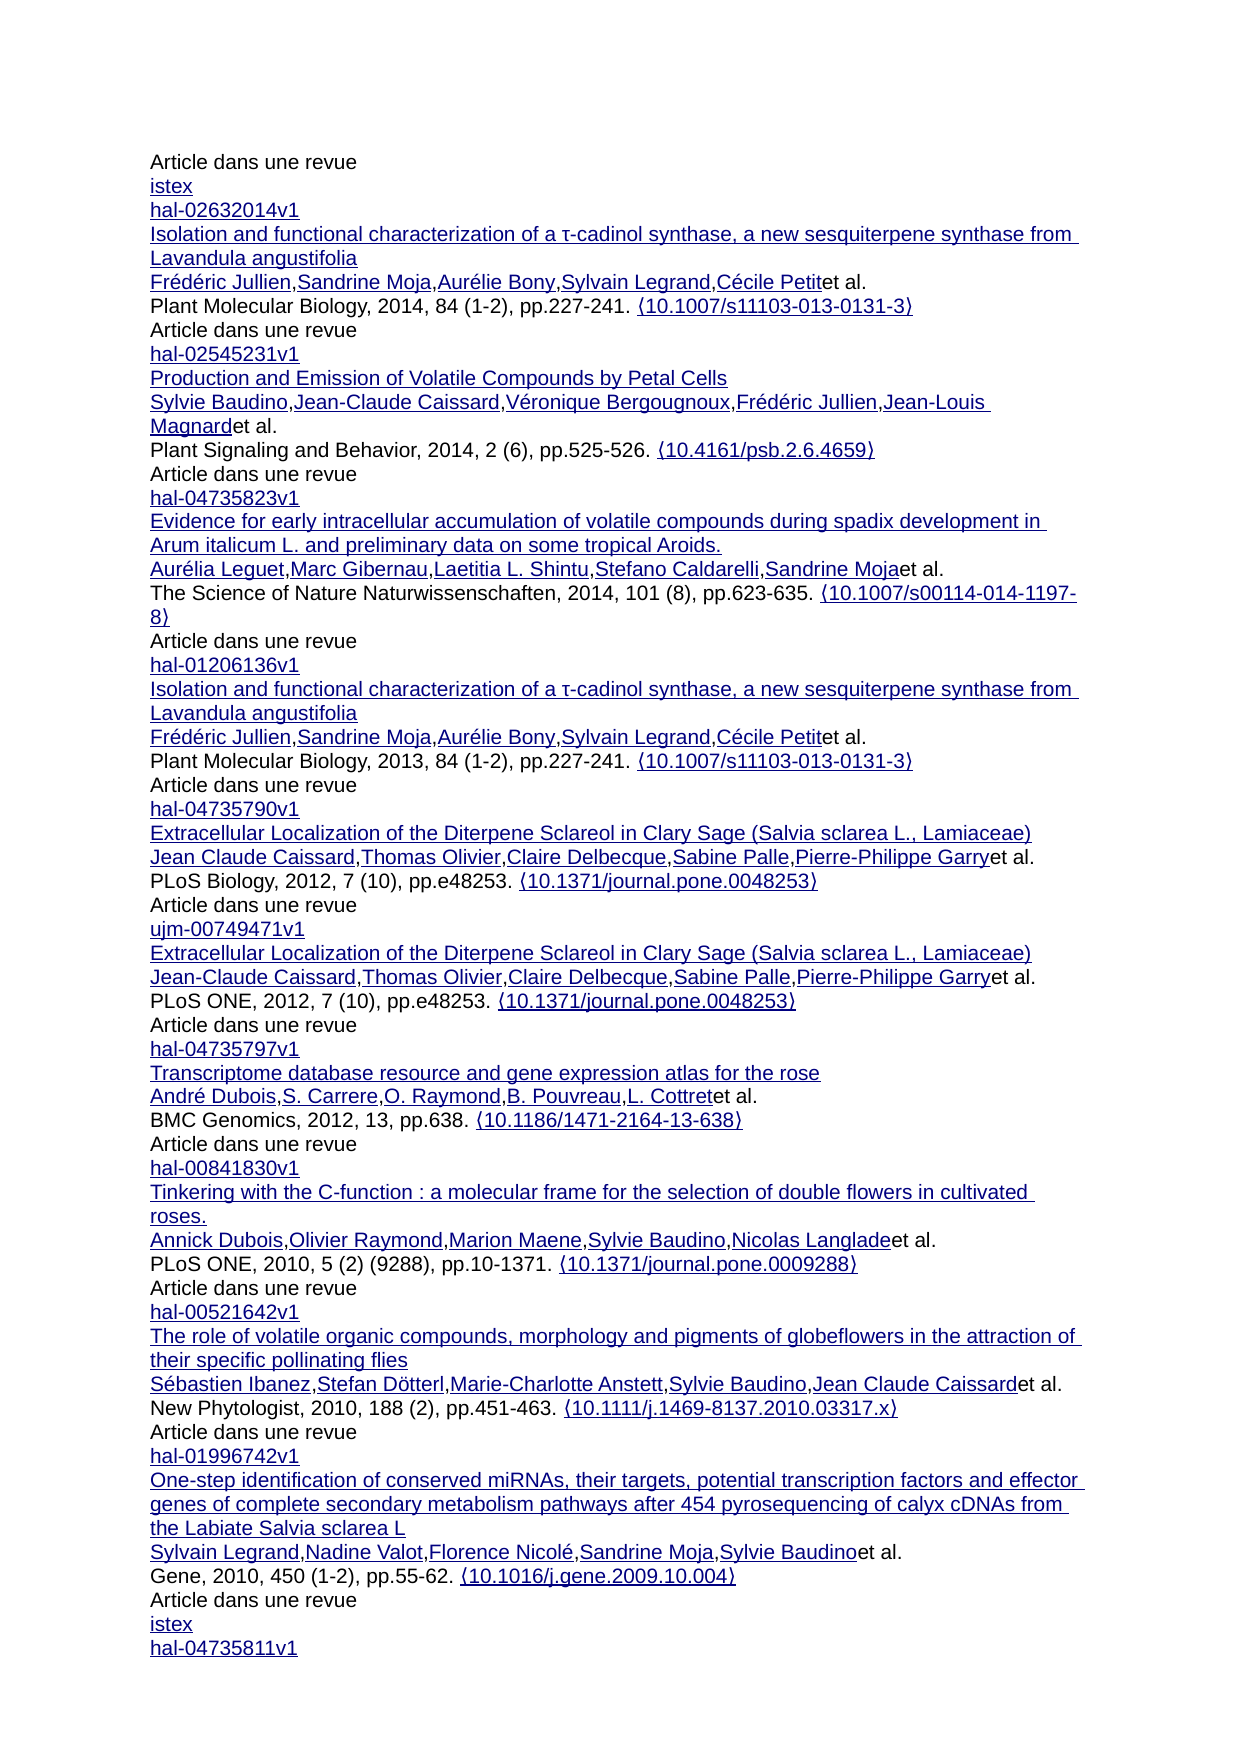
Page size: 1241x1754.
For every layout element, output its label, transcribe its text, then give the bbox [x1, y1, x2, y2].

table_cell Extracellular Localization of the Diterpene Sclareol in Clary Sage (Salvia sclarea L., Lamiaceae) Jean Claude Caissard,Thomas Olivier,Claire Delbecque,Sabine Palle,Pierre-Philippe Garryet al. PLoS Biology, 2012, 7 (10), pp.e48253. ⟨10.1371/journal.pone.0048253⟩ Article dans une revue ujm-00749471v1 [150, 821, 1090, 941]
table_cell One-step identification of conserved miRNAs, their targets, potential transcription factors and effector genes of complete secondary metabolism pathways after 454 pyrosequencing of calyx cDNAs from the Labiate Salvia sclarea L Sylvain Legrand,Nadine Valot,Florence Nicolé,Sandrine Moja,Sylvie Baudinoet al. Gene, 2010, 450 (1-2), pp.55-62. ⟨10.1016/j.gene.2009.10.004⟩ Article dans une revue istex hal-04735811v1 [150, 1468, 1090, 1659]
table_cell Extracellular Localization of the Diterpene Sclareol in Clary Sage (Salvia sclarea L., Lamiaceae) Jean-Claude Caissard,Thomas Olivier,Claire Delbecque,Sabine Palle,Pierre-Philippe Garryet al. PLoS ONE, 2012, 7 (10), pp.e48253. ⟨10.1371/journal.pone.0048253⟩ Article dans une revue hal-04735797v1 [150, 941, 1090, 1060]
table_cell Article dans une revue istex hal-02632014v1 [150, 150, 1090, 222]
table_cell Transcriptome database resource and gene expression atlas for the rose André Dubois,S. Carrere,O. Raymond,B. Pouvreau,L. Cottretet al. BMC Genomics, 2012, 13, pp.638. ⟨10.1186/1471-2164-13-638⟩ Article dans une revue hal-00841830v1 [150, 1060, 1090, 1180]
table_cell Production and Emission of Volatile Compounds by Petal Cells Sylvie Baudino,Jean-Claude Caissard,Véronique Bergougnoux,Frédéric Jullien,Jean-Louis Magnardet al. Plant Signaling and Behavior, 2014, 2 (6), pp.525-526. ⟨10.4161/psb.2.6.4659⟩ Article dans une revue hal-04735823v1 [150, 366, 1090, 509]
table_cell Evidence for early intracellular accumulation of volatile compounds during spadix development in Arum italicum L. and preliminary data on some tropical Aroids. Aurélia Leguet,Marc Gibernau,Laetitia L. Shintu,Stefano Caldarelli,Sandrine Mojaet al. The Science of Nature Naturwissenschaften, 2014, 101 (8), pp.623-635. ⟨10.1007/s00114-014-1197-8⟩ Article dans une revue hal-01206136v1 [150, 509, 1090, 677]
table_cell Isolation and functional characterization of a τ-cadinol synthase, a new sesquiterpene synthase from Lavandula angustifolia Frédéric Jullien,Sandrine Moja,Aurélie Bony,Sylvain Legrand,Cécile Petitet al. Plant Molecular Biology, 2014, 84 (1-2), pp.227-241. ⟨10.1007/s11103-013-0131-3⟩ Article dans une revue hal-02545231v1 [150, 222, 1090, 366]
table_cell Tinkering with the C-function : a molecular frame for the selection of double flowers in cultivated roses. Annick Dubois,Olivier Raymond,Marion Maene,Sylvie Baudino,Nicolas Langladeet al. PLoS ONE, 2010, 5 (2) (9288), pp.10-1371. ⟨10.1371/journal.pone.0009288⟩ Article dans une revue hal-00521642v1 [150, 1180, 1090, 1324]
table_cell Isolation and functional characterization of a τ-cadinol synthase, a new sesquiterpene synthase from Lavandula angustifolia Frédéric Jullien,Sandrine Moja,Aurélie Bony,Sylvain Legrand,Cécile Petitet al. Plant Molecular Biology, 2013, 84 (1-2), pp.227-241. ⟨10.1007/s11103-013-0131-3⟩ Article dans une revue hal-04735790v1 [150, 677, 1090, 821]
table_cell The role of volatile organic compounds, morphology and pigments of globeflowers in the attraction of their specific pollinating flies Sébastien Ibanez,Stefan Dötterl,Marie-Charlotte Anstett,Sylvie Baudino,Jean Claude Caissardet al. New Phytologist, 2010, 188 (2), pp.451-463. ⟨10.1111/j.1469-8137.2010.03317.x⟩ Article dans une revue hal-01996742v1 [150, 1324, 1090, 1468]
